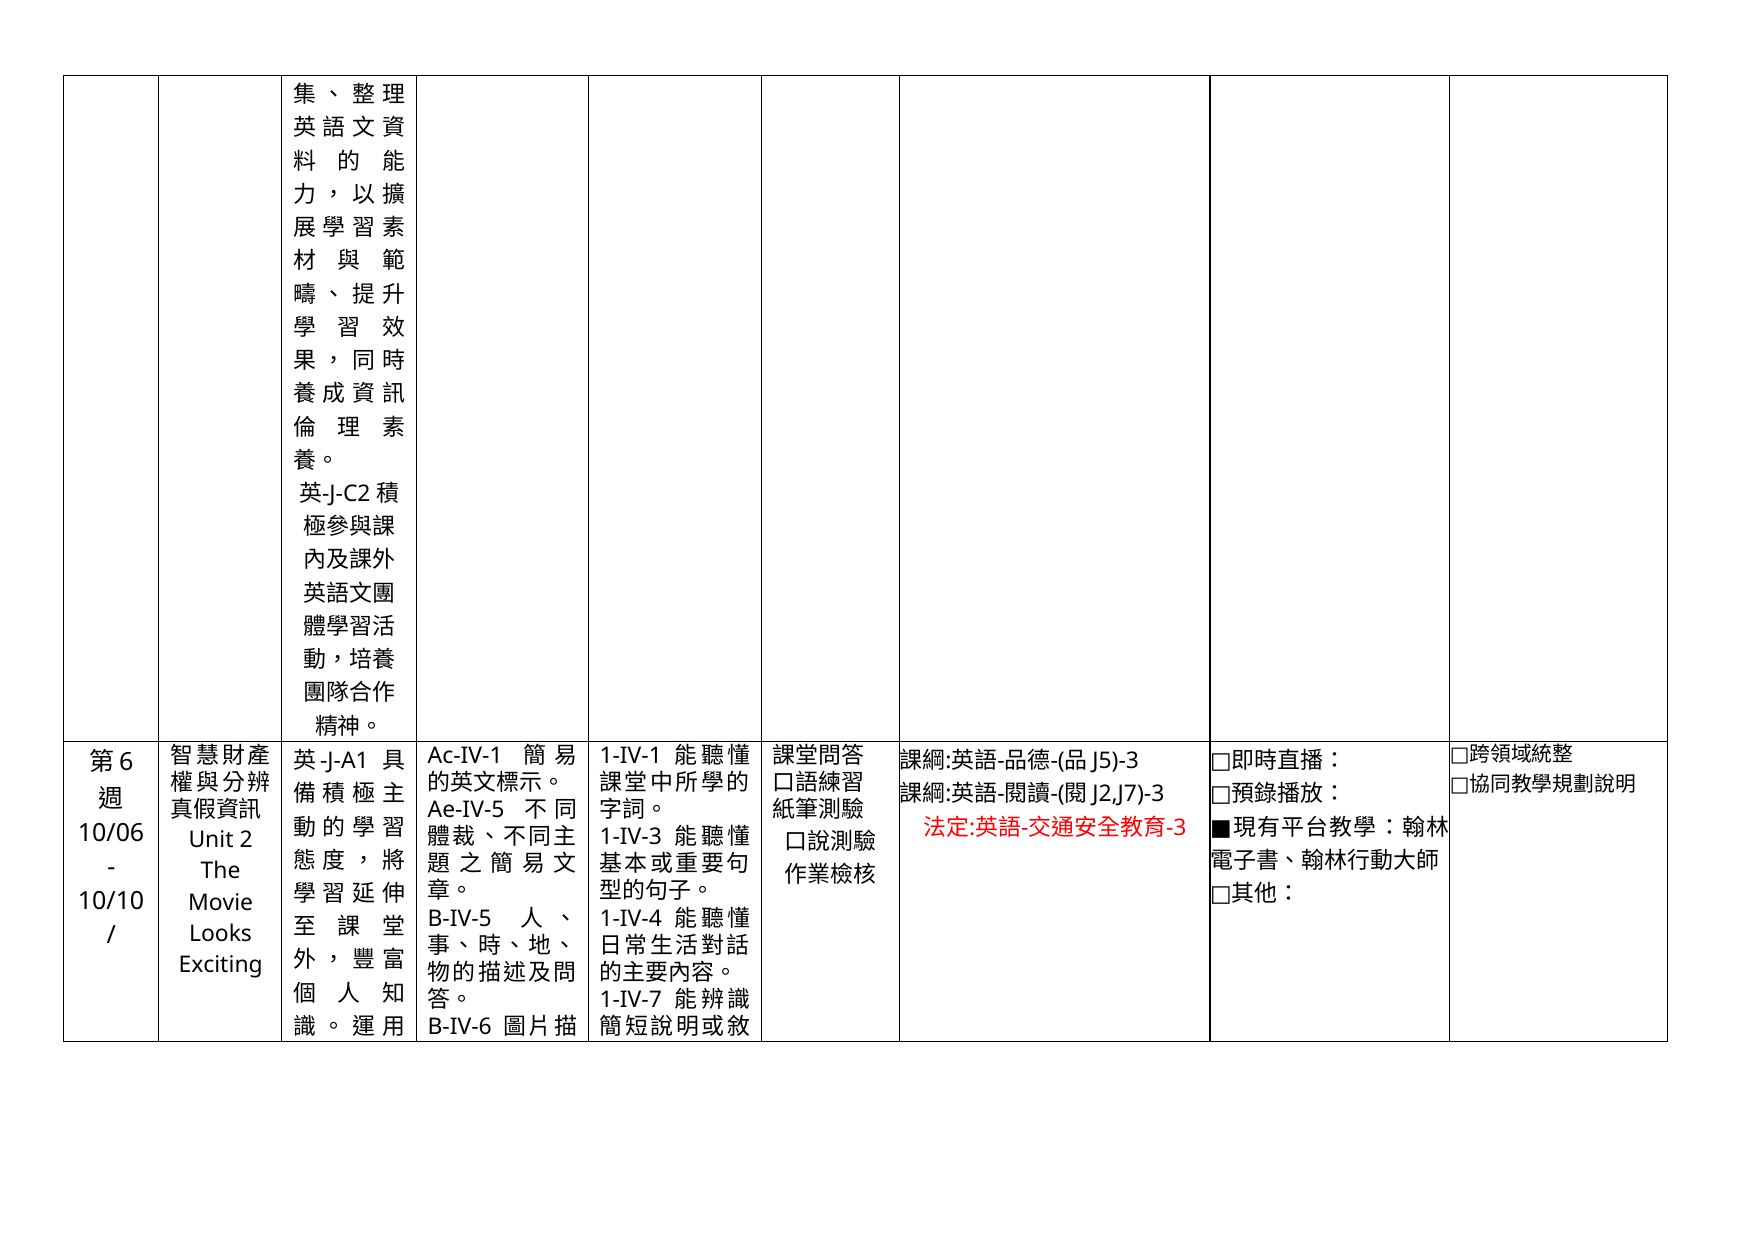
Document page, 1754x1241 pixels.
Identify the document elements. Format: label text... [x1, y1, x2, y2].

table_cell 英-J-A1 具備積極主動的學習態度，將學習延伸至課堂外，豐富個人知識。運用 [282, 742, 416, 1041]
table_cell [417, 76, 588, 741]
table_cell 第6週 10/06-10/10/ [64, 742, 158, 1041]
table_cell [64, 76, 158, 741]
table_cell 集、整理英語文資料的能力，以擴展學習素材與範疇、提升學習效果，同時養成資訊倫理素養。 英-J-C2 積極參與課內及課外英語文團體學習活動，培養團隊合作精神。 [282, 76, 416, 741]
table_cell [159, 76, 281, 741]
table_cell 課綱:英語-品德-(品J5)-3 課綱:英語-閱讀-(閱J2,J7)-3 法定:英語-交通安全教育-3 [900, 742, 1209, 1041]
table_cell 智慧財產權與分辨真假資訊 Unit 2 The Movie Looks Exciting [159, 742, 281, 1041]
table_cell [1450, 76, 1667, 741]
table_cell [900, 76, 1209, 741]
table_cell [762, 76, 899, 741]
table_cell [589, 76, 761, 741]
table_cell □即時直播： □預錄播放： ■現有平台教學：翰林電子書、翰林行動大師 □其他： [1211, 742, 1449, 1041]
table_cell 課堂問答 口語練習 紙筆測驗 口說測驗 作業檢核 [762, 742, 899, 1041]
table_cell 1-IV-1 能聽懂課堂中所學的字詞。 1-IV-3 能聽懂基本或重要句型的句子。 1-IV-4 能聽懂日常生活對話的主要內容。 1-IV-7 能辨識簡短說明或敘 [589, 742, 761, 1041]
table_cell Ac-IV-1 簡易的英文標示。 Ae-IV-5 不同體裁、不同主題之簡易文章。 B-IV-5 人、事、時、地、物的描述及問答。 B-IV-6 圖片描 [417, 742, 588, 1041]
table_cell [1211, 76, 1449, 741]
table_cell □跨領域統整 □協同教學規劃說明 [1450, 742, 1667, 1041]
